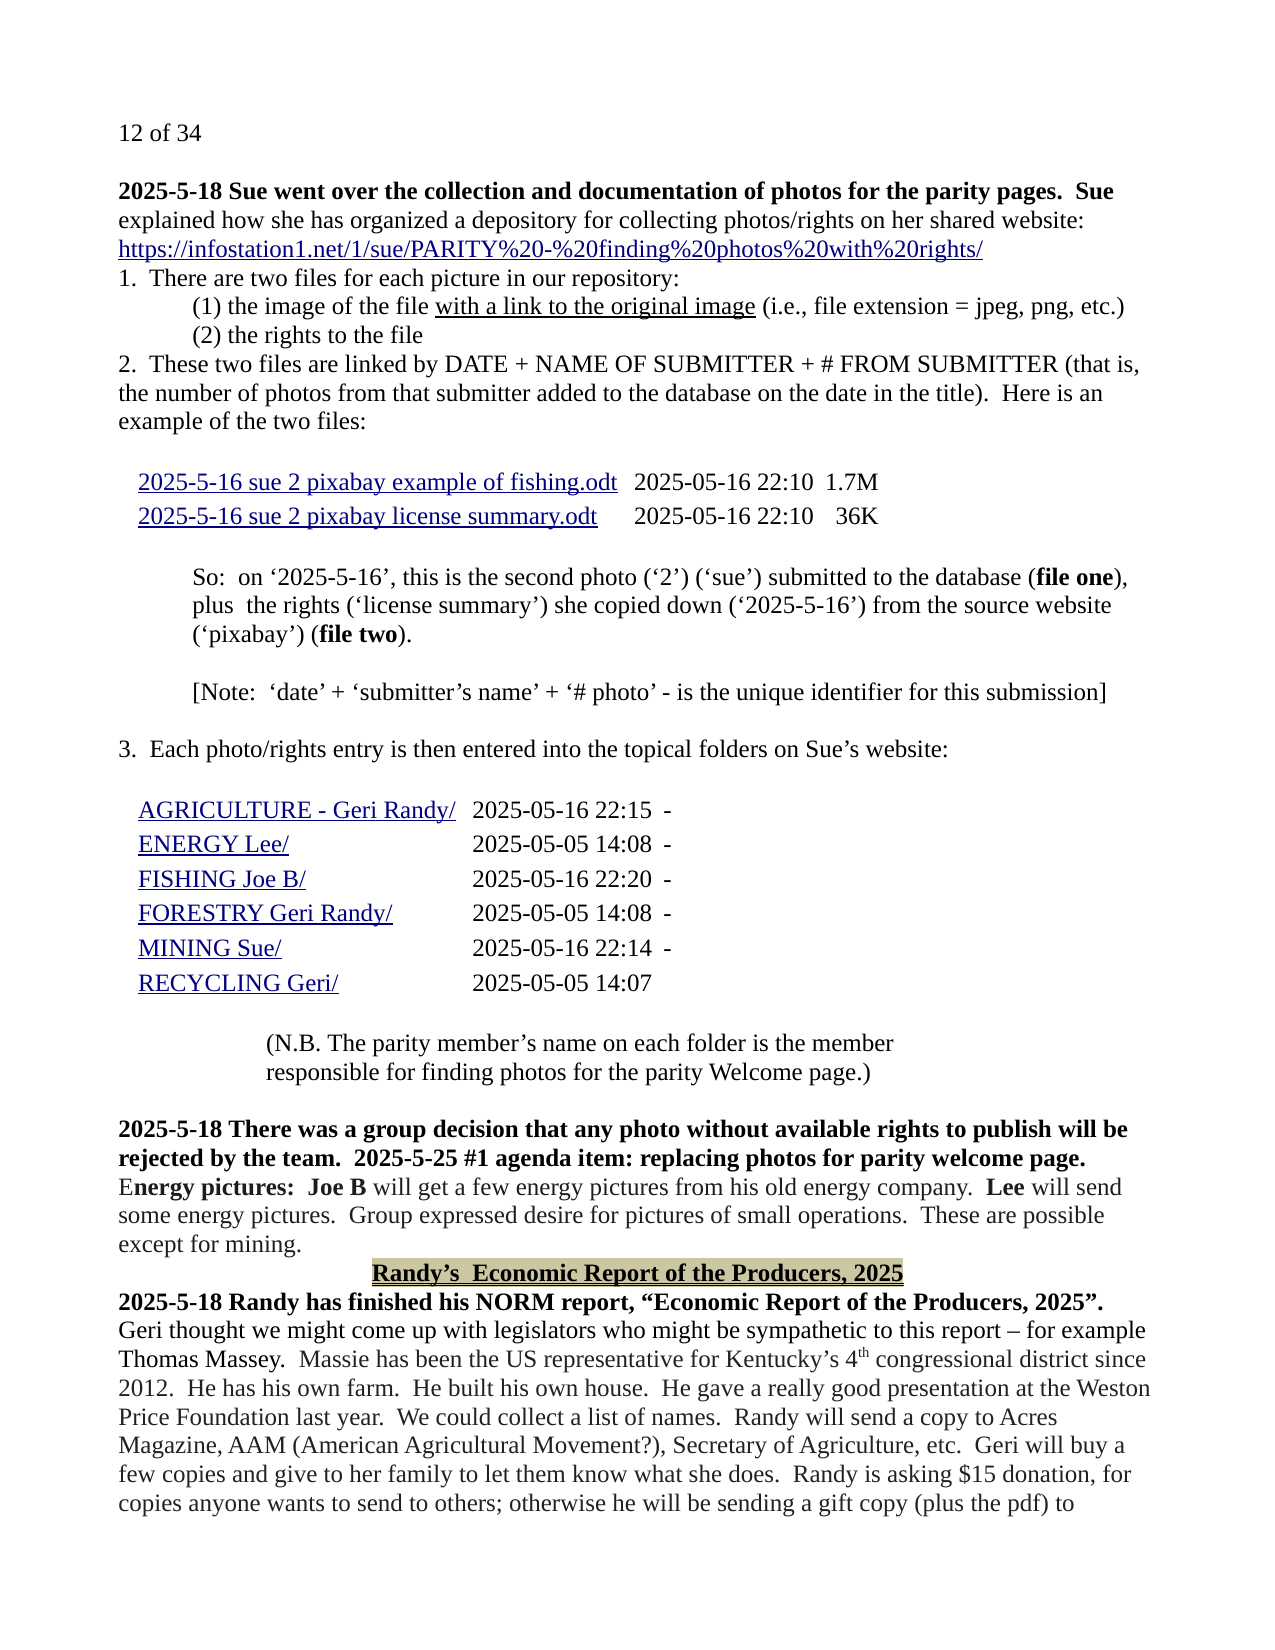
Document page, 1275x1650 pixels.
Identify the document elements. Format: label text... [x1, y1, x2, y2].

table_cell FORESTRY Geri Randy/ [135, 896, 464, 930]
table_cell 2025-05-16 22:20 [464, 861, 655, 896]
table_header [118, 464, 135, 498]
table_cell - [655, 896, 674, 930]
text So: on ‘2025-5-16’, this is the second photo (‘2’) (‘sue’) submitted to the database (file one), plus the rights (‘license summary’) she copied down (‘2025-5-16’) from the source website (‘pixabay’) (file two). [192, 562, 1157, 648]
text (1) the image of the file with a link to the original image (i.e., file extension = jpeg, png, etc.) [192, 291, 1157, 320]
table_cell - [655, 930, 674, 965]
table_cell ENERGY Lee/ [135, 826, 464, 861]
text (2) the rights to the file [192, 320, 1157, 349]
table_cell - [655, 826, 674, 861]
table_header [118, 792, 135, 826]
text 1. There are two files for each picture in our repository: [118, 263, 1157, 291]
table_cell 2025-5-16 sue 2 pixabay license summary.odt [135, 499, 626, 533]
table_cell 2025-05-05 14:08 [464, 826, 655, 861]
text 3. Each photo/rights entry is then entered into the topical folders on Sue’s website: [118, 734, 1157, 763]
table_header [674, 792, 694, 826]
table_cell FISHING Joe B/ [135, 861, 464, 896]
text 2025-5-18 Sue went over the collection and documentation of photos for the parity pages. Sue explained how she has organized a depository for collecting photos/rights on her shared website: https://infostation1.net/1/sue/PARITY%20-%20finding%20photos%20with%20rights/ [118, 176, 1157, 263]
table_cell [674, 930, 694, 965]
table_cell MINING Sue/ [135, 930, 464, 965]
table_header 2025-05-16 22:10 [626, 464, 817, 498]
table_cell [118, 896, 135, 930]
table_cell 2025-05-16 22:14 [464, 930, 655, 965]
table_cell [118, 826, 135, 861]
text 2025-5-18 There was a group decision that any photo without available rights to publish will be rejected by the team. 2025-5-25 #1 agenda item: replacing photos for parity welcome page. Energy pictures: Joe B will get a few energy pictures from his old energy company. Lee will send some energy pictures. Group expressed desire for pictures of small operations. These are possible except for mining. [118, 1114, 1157, 1258]
table_cell [118, 861, 135, 896]
table_header 2025-05-16 22:15 [464, 792, 655, 826]
table_cell [118, 930, 135, 965]
text 2. These two files are linked by DATE + NAME OF SUBMITTER + # FROM SUBMITTER (that is, the number of photos from that submitter added to the database on the date in the title). Here is an example of the two files: [118, 349, 1157, 435]
text (N.B. The parity member’s name on each folder is the member [266, 1028, 1157, 1057]
table_header 2025-5-16 sue 2 pixabay example of fishing.odt [135, 464, 626, 498]
table_cell [674, 861, 694, 896]
table_cell [118, 965, 135, 999]
table_cell 2025-05-05 14:07 [464, 965, 655, 999]
table_cell [655, 965, 694, 999]
table_cell 36K [817, 499, 881, 533]
table_header - [655, 792, 674, 826]
text 2025-5-18 Randy has finished his NORM report, “Economic Report of the Producers, 2025”. Geri thought we might come up with legislators who might be sympathetic to this report – for example Thomas Massey. Massie has been the US representative for Kentucky’s 4th congressional district since 2012. He has his own farm. He built his own house. He gave a really good presentation at the Weston Price Foundation last year. We could collect a list of names. Randy will send a copy to Acres Magazine, AAM (American Agricultural Movement?), Secretary of Agriculture, etc. Geri will buy a few copies and give to her family to let them know what she does. Randy is asking $15 donation, for copies anyone wants to send to others; otherwise he will be sending a gift copy (plus the pdf) to [118, 1287, 1157, 1517]
table_cell [118, 499, 135, 533]
table_cell [674, 896, 694, 930]
table_cell [674, 826, 694, 861]
table_header AGRICULTURE - Geri Randy/ [135, 792, 464, 826]
table_header 1.7M [817, 464, 881, 498]
text Randy’s Economic Report of the Producers, 2025 [118, 1258, 1157, 1287]
table_cell 2025-05-16 22:10 [626, 499, 817, 533]
table_cell 2025-05-05 14:08 [464, 896, 655, 930]
table_cell - [655, 861, 674, 896]
table_header [881, 464, 901, 498]
text [Note: ‘date’ + ‘submitter’s name’ + ‘# photo’ - is the unique identifier for this submission] [192, 677, 1157, 706]
table_cell [881, 499, 901, 533]
table_cell RECYCLING Geri/ [135, 965, 464, 999]
text responsible for finding photos for the parity Welcome page.) [266, 1057, 1157, 1086]
